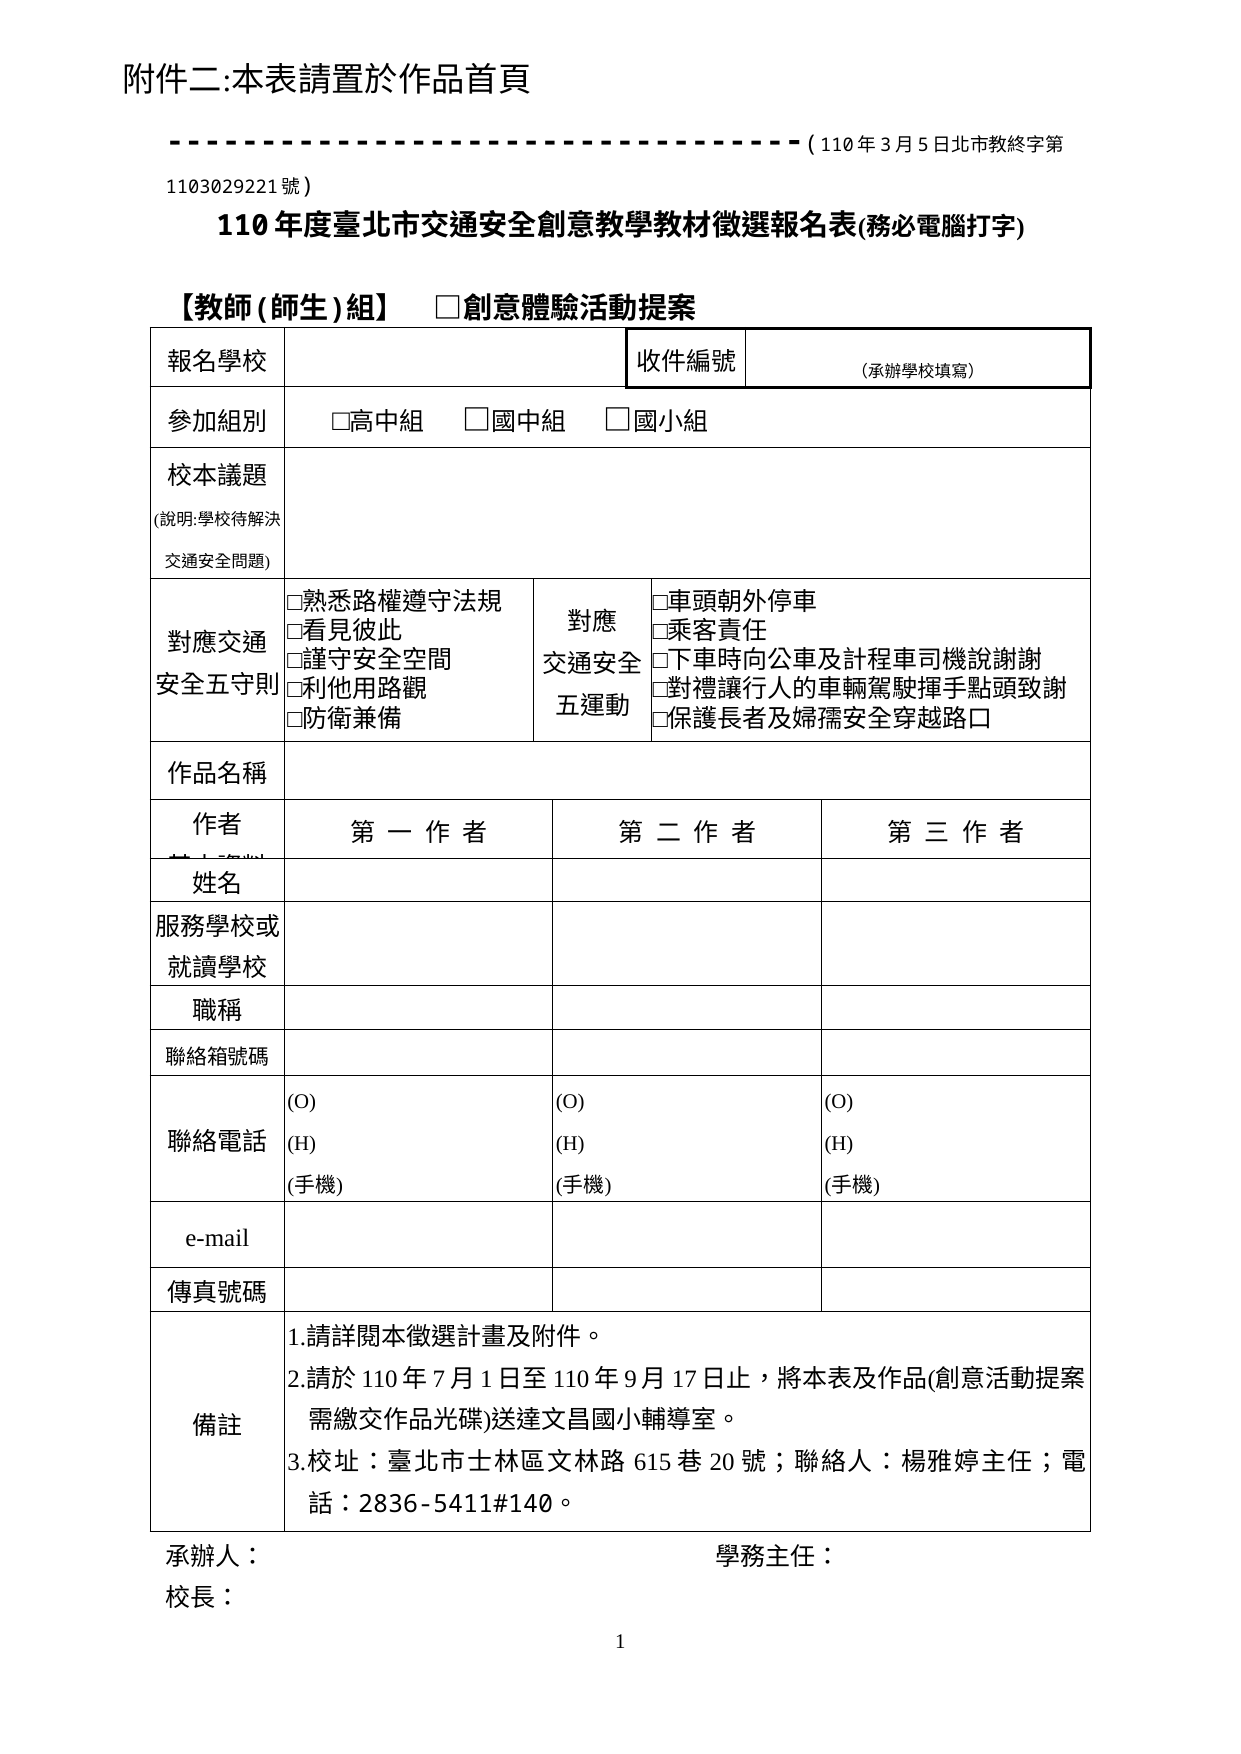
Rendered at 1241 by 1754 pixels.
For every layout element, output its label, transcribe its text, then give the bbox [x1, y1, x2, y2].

text 110年度臺北市交通安全創意教學教材徵選報名表(務必電腦打字) [165, 202, 1075, 243]
table_cell (O) (H) (手機) [822, 1076, 1090, 1201]
text ----------------------------------(110年3月5日北市教終字第1103029221號) [165, 118, 1075, 202]
table_cell 職稱 [151, 986, 284, 1028]
table_cell [285, 1030, 552, 1074]
table_cell [822, 859, 1090, 901]
table_cell [822, 902, 1090, 985]
table_cell [285, 742, 1090, 799]
table_header （承辦學校填寫） [746, 330, 1089, 386]
table_cell 第 二 作 者 [553, 800, 821, 858]
table_cell [553, 902, 821, 985]
table_cell [285, 986, 552, 1028]
table_header [285, 328, 625, 386]
table_cell [822, 986, 1090, 1028]
table_cell [822, 1030, 1090, 1074]
table_cell [553, 1030, 821, 1074]
table_cell [822, 1268, 1090, 1311]
text 承辦人： 學務主任： 校長： [165, 1532, 1075, 1615]
table_cell 第 三 作 者 [822, 800, 1090, 858]
table_cell (O) (H) (手機) [553, 1076, 821, 1201]
text 【教師(師生)組】 □創意體驗活動提案 [165, 285, 1075, 327]
text 附件二:本表請置於作品首頁 [122, 52, 695, 96]
table_cell 作品名稱 [151, 742, 284, 799]
table_cell 參加組別 [151, 387, 284, 447]
table_cell 1.請詳閱本徵選計畫及附件。 2.請於110年7月1日至110年9月17日止，將本表及作品(創意活動提案需繳交作品光碟)送達文昌國小輔導室。 3.校址：臺北市士林區文林路615巷20號；聯絡人：楊雅婷主任；電話：2836-5411#140。 [285, 1312, 1090, 1531]
table_cell [822, 1202, 1090, 1267]
table_cell e-mail [151, 1202, 284, 1267]
table_cell 聯絡箱號碼 [151, 1030, 284, 1074]
table_cell 傳真號碼 [151, 1268, 284, 1311]
table_cell [285, 448, 1090, 578]
table_cell 服務學校或就讀學校 [151, 902, 284, 985]
table_cell 聯絡電話 [151, 1076, 284, 1201]
table_cell [553, 1268, 821, 1311]
table_header 收件編號 [628, 330, 745, 386]
table_cell (O) (H) (手機) [285, 1076, 552, 1201]
table_cell 第 一 作 者 [285, 800, 552, 858]
table_cell [285, 902, 552, 985]
table_cell [553, 1202, 821, 1267]
table_cell □熟悉路權遵守法規 □看見彼此 □謹守安全空間 □利他用路觀 □防衛兼備 [285, 579, 533, 741]
table_cell □高中組 □國中組 □國小組 [285, 387, 1090, 447]
table_cell 校本議題 (說明:學校待解決交通安全問題) [151, 448, 284, 578]
table_cell [285, 1268, 552, 1311]
table_header 報名學校 [151, 328, 284, 386]
table_cell □車頭朝外停車 □乘客責任 □下車時向公車及計程車司機說謝謝 □對禮讓行人的車輛駕駛揮手點頭致謝 □保護長者及婦孺安全穿越路口 [652, 579, 1090, 741]
table_cell 對應交通 安全五守則 [151, 579, 284, 741]
table_cell 備註 [151, 1312, 284, 1531]
table_cell [553, 986, 821, 1028]
table_cell [285, 1202, 552, 1267]
table_cell [553, 859, 821, 901]
table_cell 姓名 [151, 859, 284, 901]
table_cell 作者 基本資料 [151, 800, 284, 858]
table_cell 對應 交通安全五運動 [534, 579, 651, 741]
table_cell [285, 859, 552, 901]
